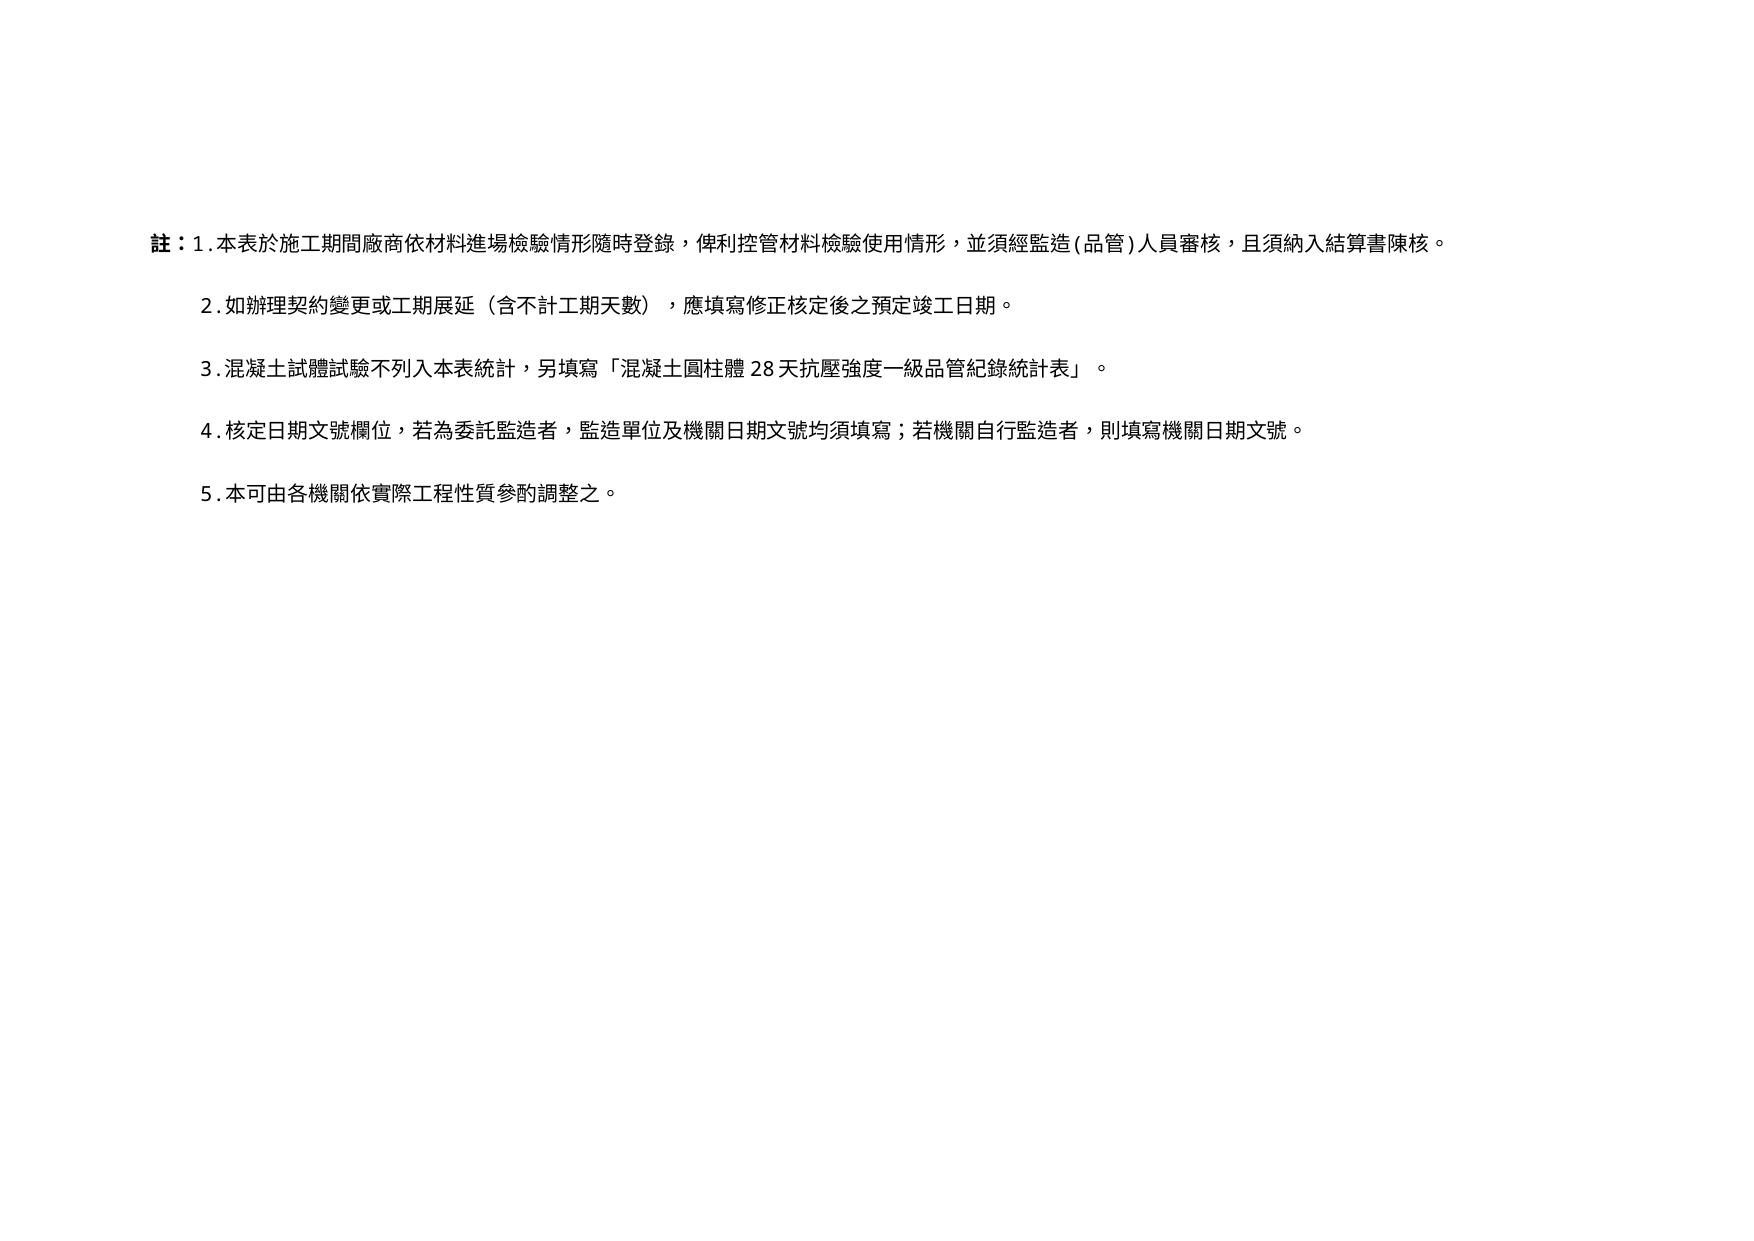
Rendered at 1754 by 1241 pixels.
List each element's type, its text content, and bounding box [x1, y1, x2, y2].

text 2.如辦理契約變更或工期展延（含不計工期天數），應填寫修正核定後之預定竣工日期。 [150, 263, 1636, 326]
text 5.本可由各機關依實際工程性質參酌調整之。 [150, 451, 1636, 513]
text 4.核定日期文號欄位，若為委託監造者，監造單位及機關日期文號均須填寫；若機關自行監造者，則填寫機關日期文號。 [150, 388, 1636, 451]
text 3.混凝土試體試驗不列入本表統計，另填寫「混凝土圓柱體28天抗壓強度一級品管紀錄統計表」。 [146, 326, 1636, 388]
text 註：1.本表於施工期間廠商依材料進場檢驗情形隨時登錄，俾利控管材料檢驗使用情形，並須經監造(品管)人員審核，且須納入結算書陳核。 [150, 201, 1636, 263]
